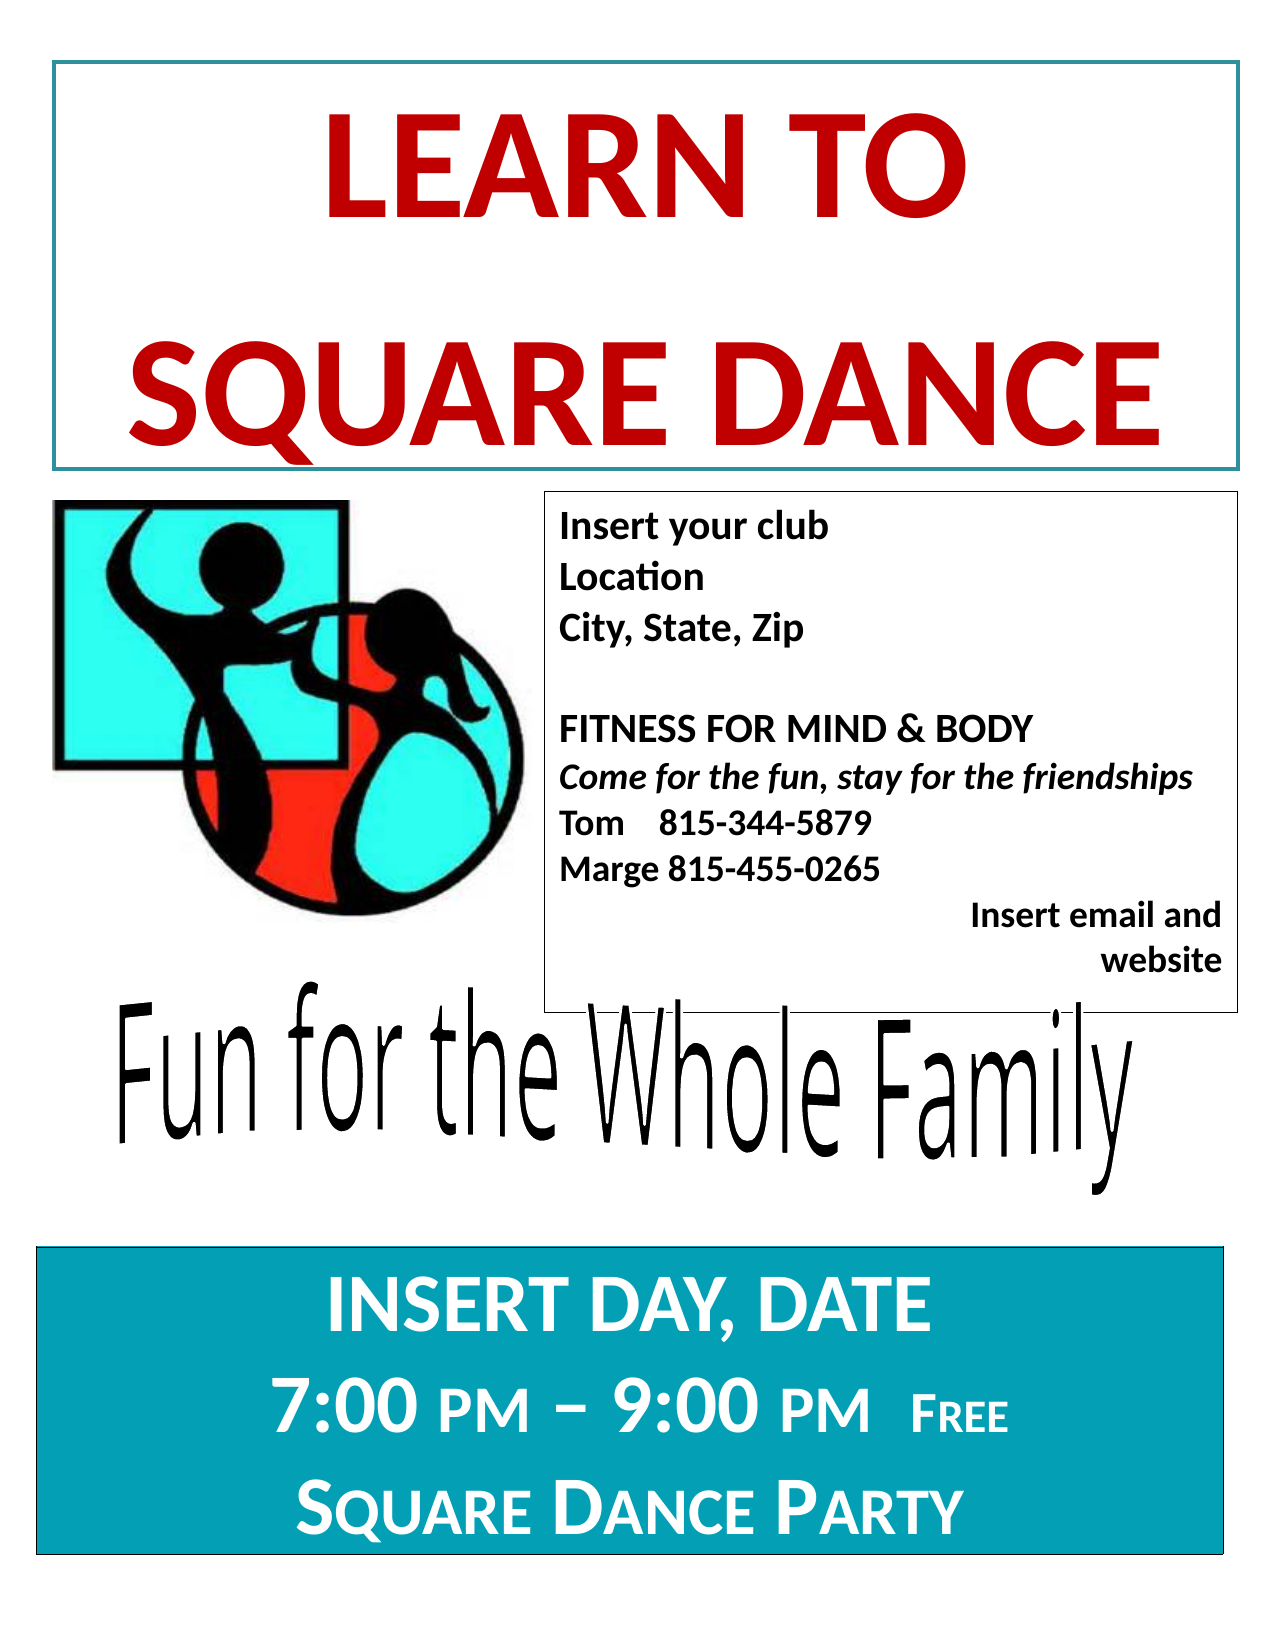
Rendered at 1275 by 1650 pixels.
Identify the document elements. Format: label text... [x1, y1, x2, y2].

title 7:00 pm – 9:00 pm Free [39, 1352, 1220, 1453]
text Location [559, 550, 1222, 601]
text Marge 815-455-0265 [559, 845, 1222, 891]
text Come for the fun, stay for the friendships [559, 753, 1222, 799]
title INSERT DAY, DATE [39, 1250, 1220, 1352]
text FITNESS FOR MIND & BODY [559, 702, 1222, 753]
text Tom 815-344-5879 [559, 799, 1222, 845]
text website [559, 936, 1222, 982]
text Insert email and [559, 891, 1222, 936]
picture [52, 500, 533, 923]
text LEARN TO SQUARE DANCE [56, 64, 1236, 467]
title Square Dance Party [39, 1453, 1220, 1551]
text Insert your club [559, 499, 1222, 550]
text City, State, Zip [559, 601, 1222, 651]
